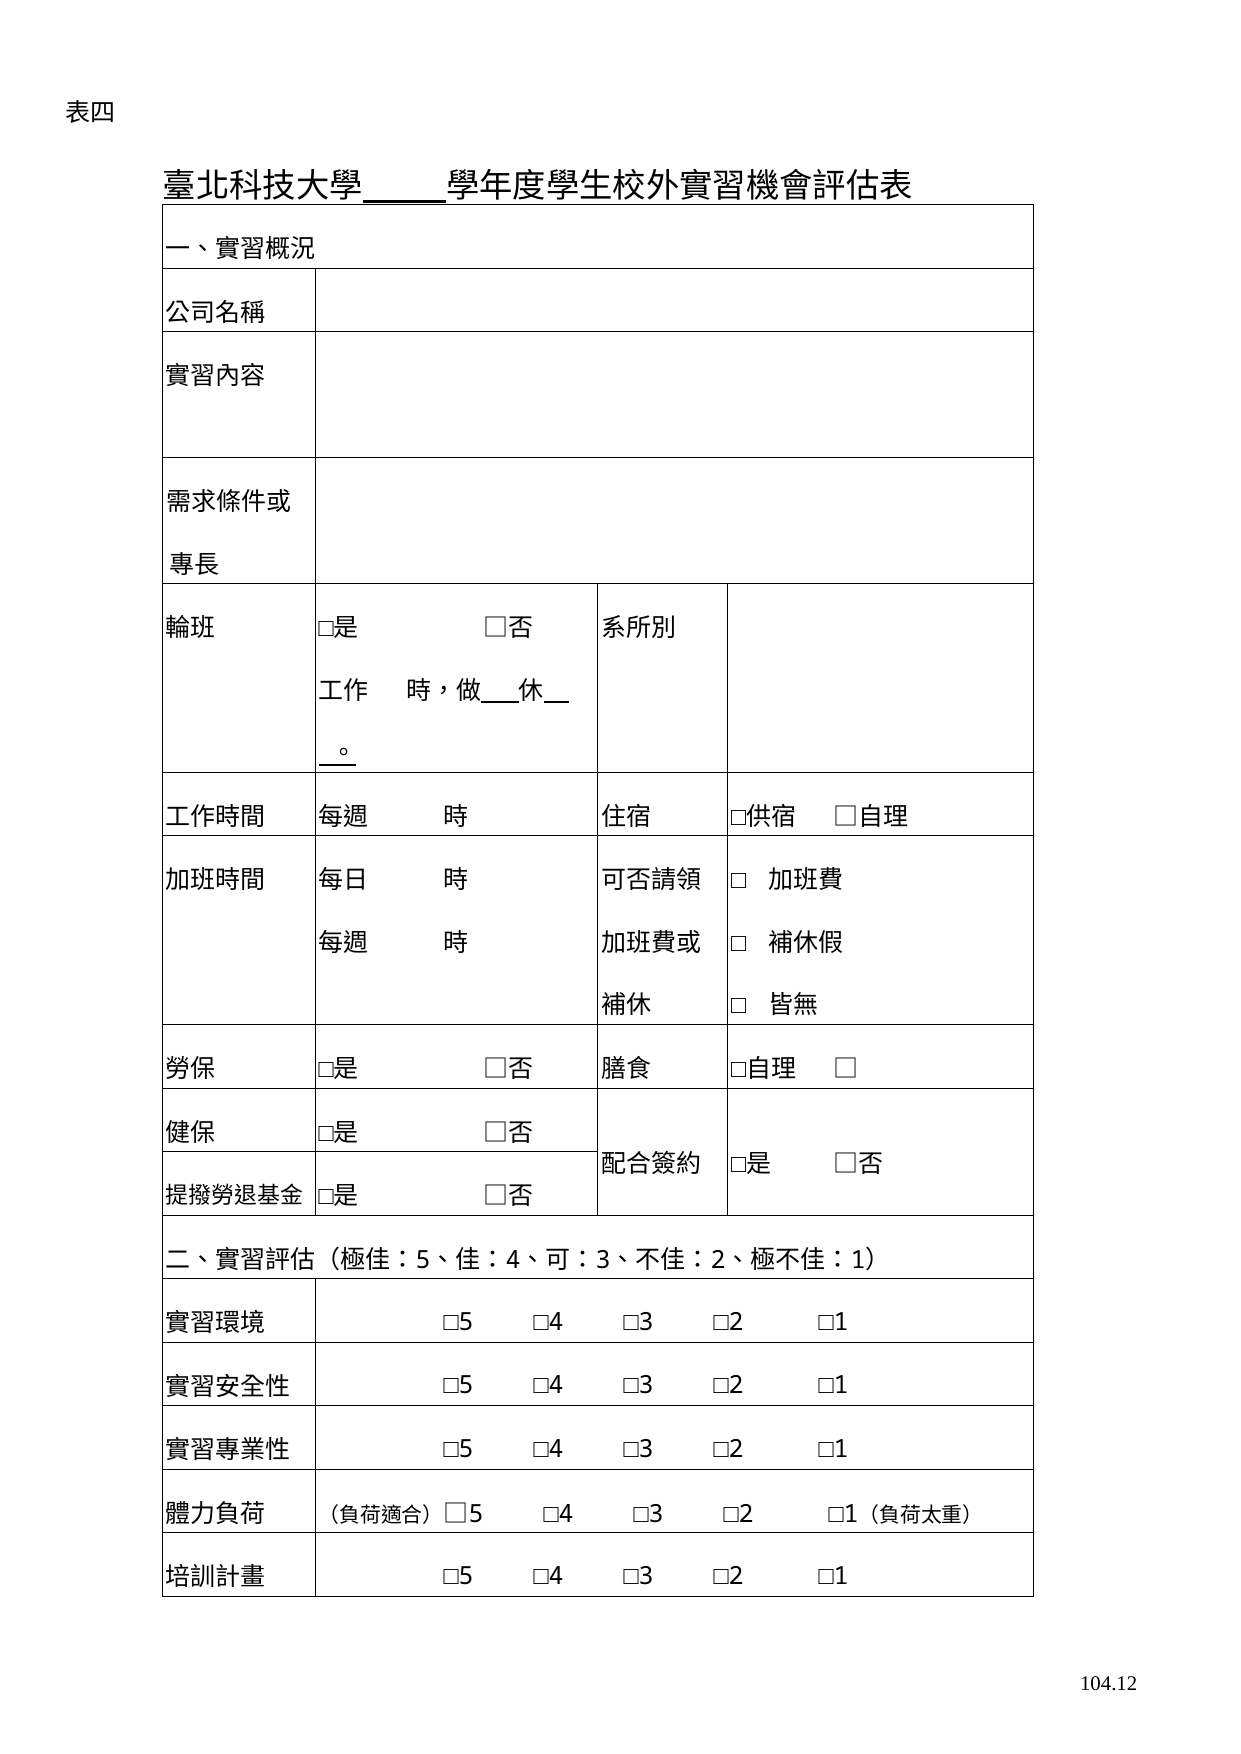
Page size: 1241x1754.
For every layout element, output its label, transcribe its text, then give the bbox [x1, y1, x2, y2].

table_cell □5 □4 □3 □2 □1 [316, 1533, 1033, 1596]
table_cell [316, 332, 1033, 457]
table_cell □是 □否 工作 時，做 休 。 [316, 584, 597, 772]
table_cell 體力負荷 [163, 1470, 315, 1532]
table_cell □是 □否 [316, 1089, 597, 1151]
table_cell □5 □4 □3 □2 □1 [316, 1343, 1033, 1405]
table_cell 膳食 [598, 1025, 727, 1087]
text 臺北科技大學 學年度學生校外實習機會評估表 [162, 142, 1137, 204]
text [50, 85, 137, 160]
table_cell 每週 時 [316, 773, 597, 835]
table_cell □供宿 □自理 [728, 773, 1033, 835]
table_cell [316, 458, 1033, 583]
table_cell 系所別 [598, 584, 727, 772]
table_cell 實習安全性 [163, 1343, 315, 1405]
table_cell □自理 □ [728, 1025, 1033, 1087]
table_cell [316, 269, 1033, 331]
table_cell 實習內容 [163, 332, 315, 457]
table_cell 提撥勞退基金 [163, 1152, 315, 1214]
table_cell 公司名稱 [163, 269, 315, 331]
table_cell 實習專業性 [163, 1406, 315, 1469]
table_cell 健保 [163, 1089, 315, 1151]
table_cell □5 □4 □3 □2 □1 [316, 1279, 1033, 1342]
table_cell □是 □否 [728, 1089, 1033, 1214]
text 表四 [65, 93, 122, 129]
table_cell 勞保 [163, 1025, 315, 1087]
table_cell □5 □4 □3 □2 □1 [316, 1406, 1033, 1469]
table_cell 輪班 [163, 584, 315, 772]
table_cell 二、實習評估（極佳：5、佳：4、可：3、不佳：2、極不佳：1） [163, 1216, 1033, 1278]
table_cell [728, 584, 1033, 772]
table_cell 加班時間 [163, 836, 315, 1024]
table_cell 實習環境 [163, 1279, 315, 1342]
table_cell □是 □否 [316, 1025, 597, 1087]
table_cell （負荷適合）□5 □4 □3 □2 □1（負荷太重） [316, 1470, 1033, 1532]
table_cell 工作時間 [163, 773, 315, 835]
table_cell 可否請領加班費或補休 [598, 836, 727, 1024]
table_cell □是 □否 [316, 1152, 597, 1214]
table_cell 需求條件或專長 [163, 458, 315, 583]
table_cell 培訓計畫 [163, 1533, 315, 1596]
table_header 一、實習概況 [163, 205, 1033, 268]
table_cell 配合簽約 [598, 1089, 727, 1214]
table_cell 加班費 補休假 皆無 [728, 836, 1033, 1024]
table_cell 住宿 [598, 773, 727, 835]
table_cell 每日 時 每週 時 [316, 836, 597, 1024]
